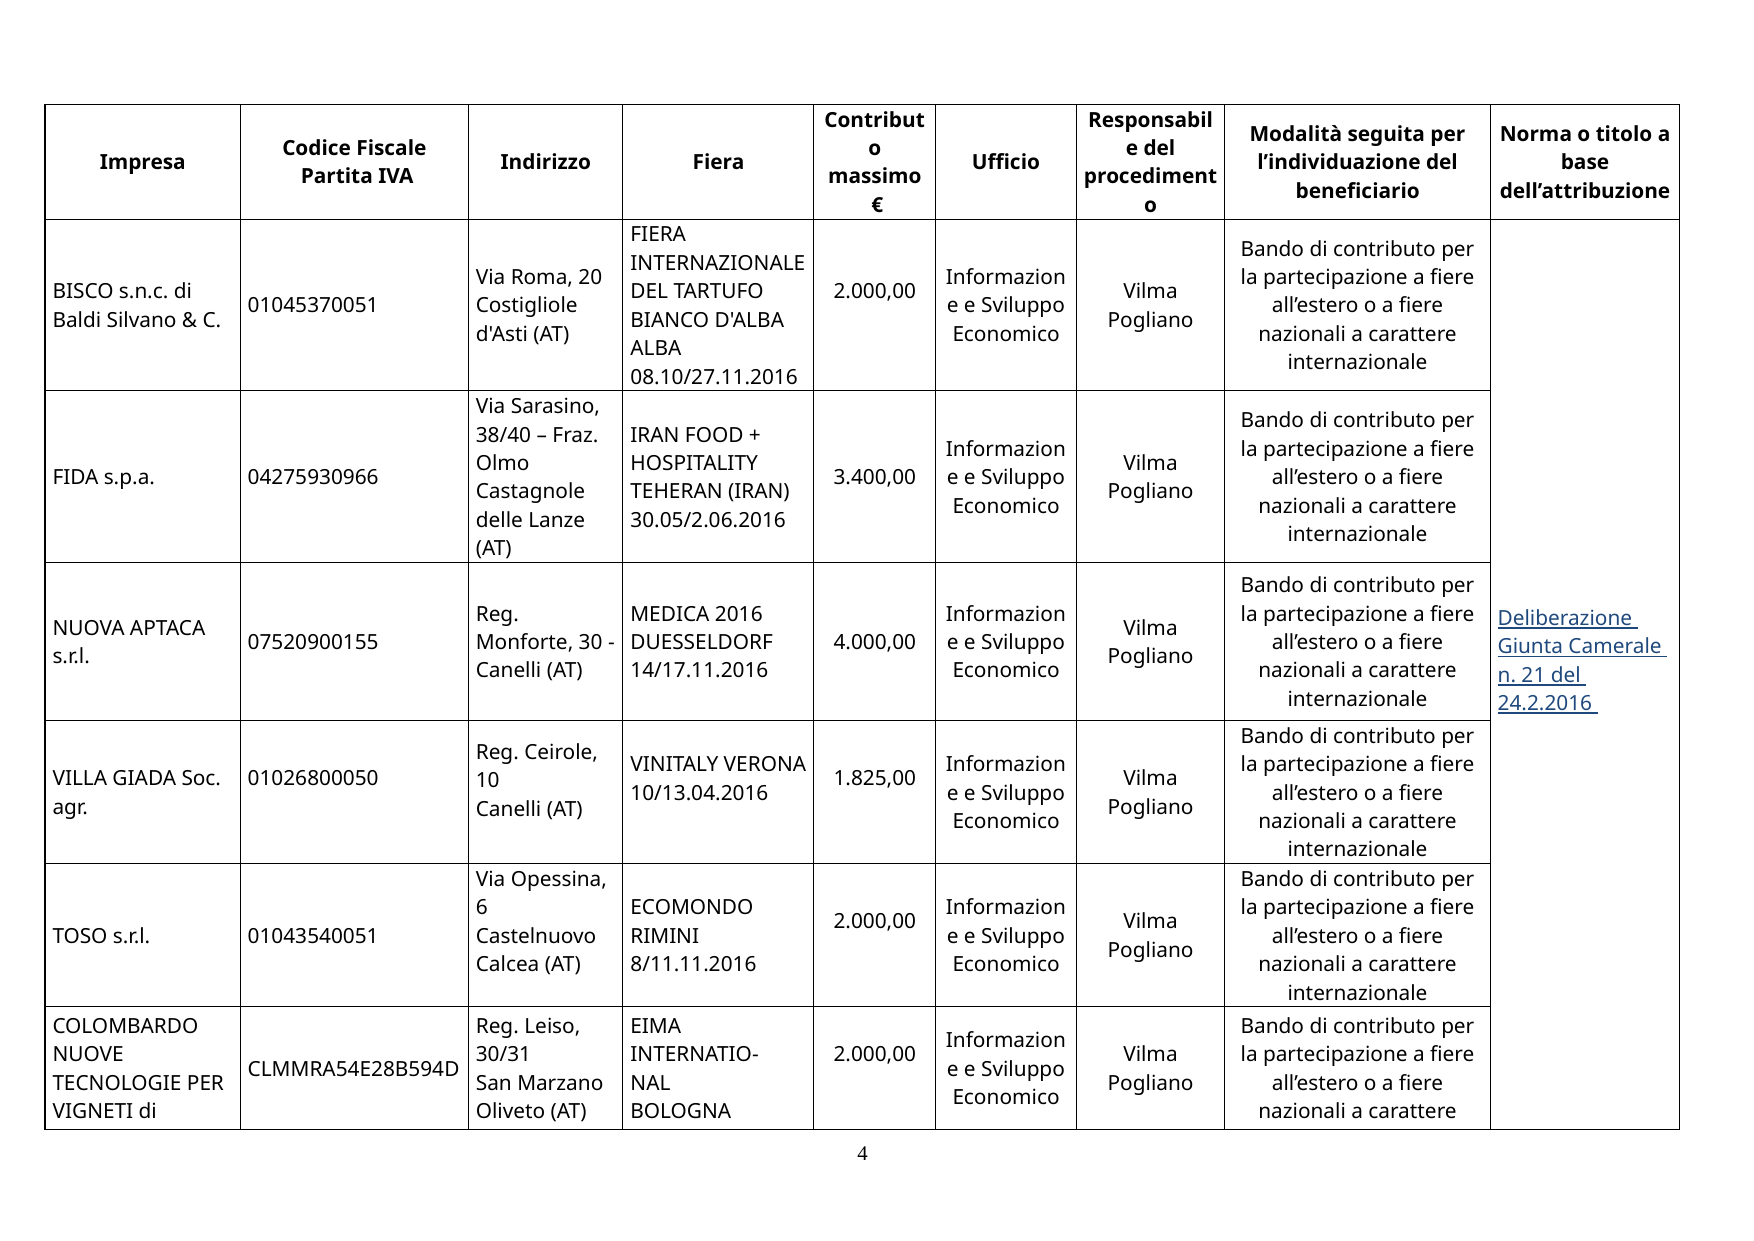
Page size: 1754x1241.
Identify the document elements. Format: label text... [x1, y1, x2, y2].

table_cell Vilma Pogliano [1077, 391, 1224, 562]
table_cell Bando di contributo per la partecipazione a fiere all’estero o a fiere nazionali a carattere [1225, 1007, 1490, 1129]
table_cell MEDICA 2016 DUESSELDORF 14/17.11.2016 [623, 563, 813, 720]
table_header Responsabile del procedimento [1077, 105, 1224, 218]
table_cell 01045370051 [241, 220, 468, 390]
table_header Codice Fiscale Partita IVA [241, 105, 468, 218]
table_cell Reg. Monforte, 30 - Canelli (AT) [469, 563, 622, 720]
table_cell TOSO s.r.l. [46, 864, 240, 1006]
table_cell Vilma Pogliano [1077, 563, 1224, 720]
table_header Modalità seguita per l’individuazione del beneficiario [1225, 105, 1490, 218]
table_cell Via Sarasino, 38/40 – Fraz. Olmo Castagnole delle Lanze (AT) [469, 391, 622, 562]
table_header Impresa [46, 105, 240, 218]
table_cell 2.000,00 [814, 1007, 935, 1129]
table_header Ufficio [936, 105, 1076, 218]
table_cell FIDA s.p.a. [46, 391, 240, 562]
table_cell 01043540051 [241, 864, 468, 1006]
table_cell Reg. Ceirole, 10 Canelli (AT) [469, 721, 622, 863]
table_cell 07520900155 [241, 563, 468, 720]
table_cell BISCO s.n.c. di Baldi Silvano & C. [46, 220, 240, 390]
table_cell Vilma Pogliano [1077, 864, 1224, 1006]
table_cell Informazione e Sviluppo Economico [936, 391, 1076, 562]
table_cell Via Roma, 20 Costigliole d'Asti (AT) [469, 220, 622, 390]
table_cell EIMA INTERNATIO- NAL BOLOGNA [623, 1007, 813, 1129]
table_header Fiera [623, 105, 813, 218]
table_cell Vilma Pogliano [1077, 1007, 1224, 1129]
table_cell IRAN FOOD + HOSPITALITY TEHERAN (IRAN) 30.05/2.06.2016 [623, 391, 813, 562]
table_cell Bando di contributo per la partecipazione a fiere all’estero o a fiere nazionali a carattere internazionale [1225, 563, 1490, 720]
table_cell COLOMBARDO NUOVE TECNOLOGIE PER VIGNETI di [46, 1007, 240, 1129]
table_cell Bando di contributo per la partecipazione a fiere all’estero o a fiere nazionali a carattere internazionale [1225, 721, 1490, 863]
table_header Contributo massimo € [814, 105, 935, 218]
table_cell Vilma Pogliano [1077, 721, 1224, 863]
table_cell VINITALY VERONA 10/13.04.2016 [623, 721, 813, 863]
table_header Norma o titolo a base dell’attribuzione [1491, 105, 1679, 218]
table_header Indirizzo [469, 105, 622, 218]
table_cell CLMMRA54E28B594D [241, 1007, 468, 1129]
table_cell FIERA INTERNAZIONALE DEL TARTUFO BIANCO D'ALBA ALBA 08.10/27.11.2016 [623, 220, 813, 390]
table_cell ECOMONDO RIMINI 8/11.11.2016 [623, 864, 813, 1006]
table_cell Informazione e Sviluppo Economico [936, 563, 1076, 720]
table_cell Deliberazione Giunta Camerale n. 21 del 24.2.2016 [1491, 220, 1679, 1129]
table_cell VILLA GIADA Soc. agr. [46, 721, 240, 863]
table_cell 01026800050 [241, 721, 468, 863]
table_cell 4.000,00 [814, 563, 935, 720]
table_cell Bando di contributo per la partecipazione a fiere all’estero o a fiere nazionali a carattere internazionale [1225, 220, 1490, 390]
table_cell Bando di contributo per la partecipazione a fiere all’estero o a fiere nazionali a carattere internazionale [1225, 391, 1490, 562]
table_cell Bando di contributo per la partecipazione a fiere all’estero o a fiere nazionali a carattere internazionale [1225, 864, 1490, 1006]
table_cell 2.000,00 [814, 220, 935, 390]
table_cell Informazione e Sviluppo Economico [936, 220, 1076, 390]
table_cell Reg. Leiso, 30/31 San Marzano Oliveto (AT) [469, 1007, 622, 1129]
table_cell Via Opessina, 6 Castelnuovo Calcea (AT) [469, 864, 622, 1006]
table_cell Vilma Pogliano [1077, 220, 1224, 390]
table_cell Informazione e Sviluppo Economico [936, 864, 1076, 1006]
table_cell Informazione e Sviluppo Economico [936, 721, 1076, 863]
table_cell 1.825,00 [814, 721, 935, 863]
table_cell 3.400,00 [814, 391, 935, 562]
table_cell Informazione e Sviluppo Economico [936, 1007, 1076, 1129]
table_cell NUOVA APTACA s.r.l. [46, 563, 240, 720]
table_cell 2.000,00 [814, 864, 935, 1006]
table_cell 04275930966 [241, 391, 468, 562]
